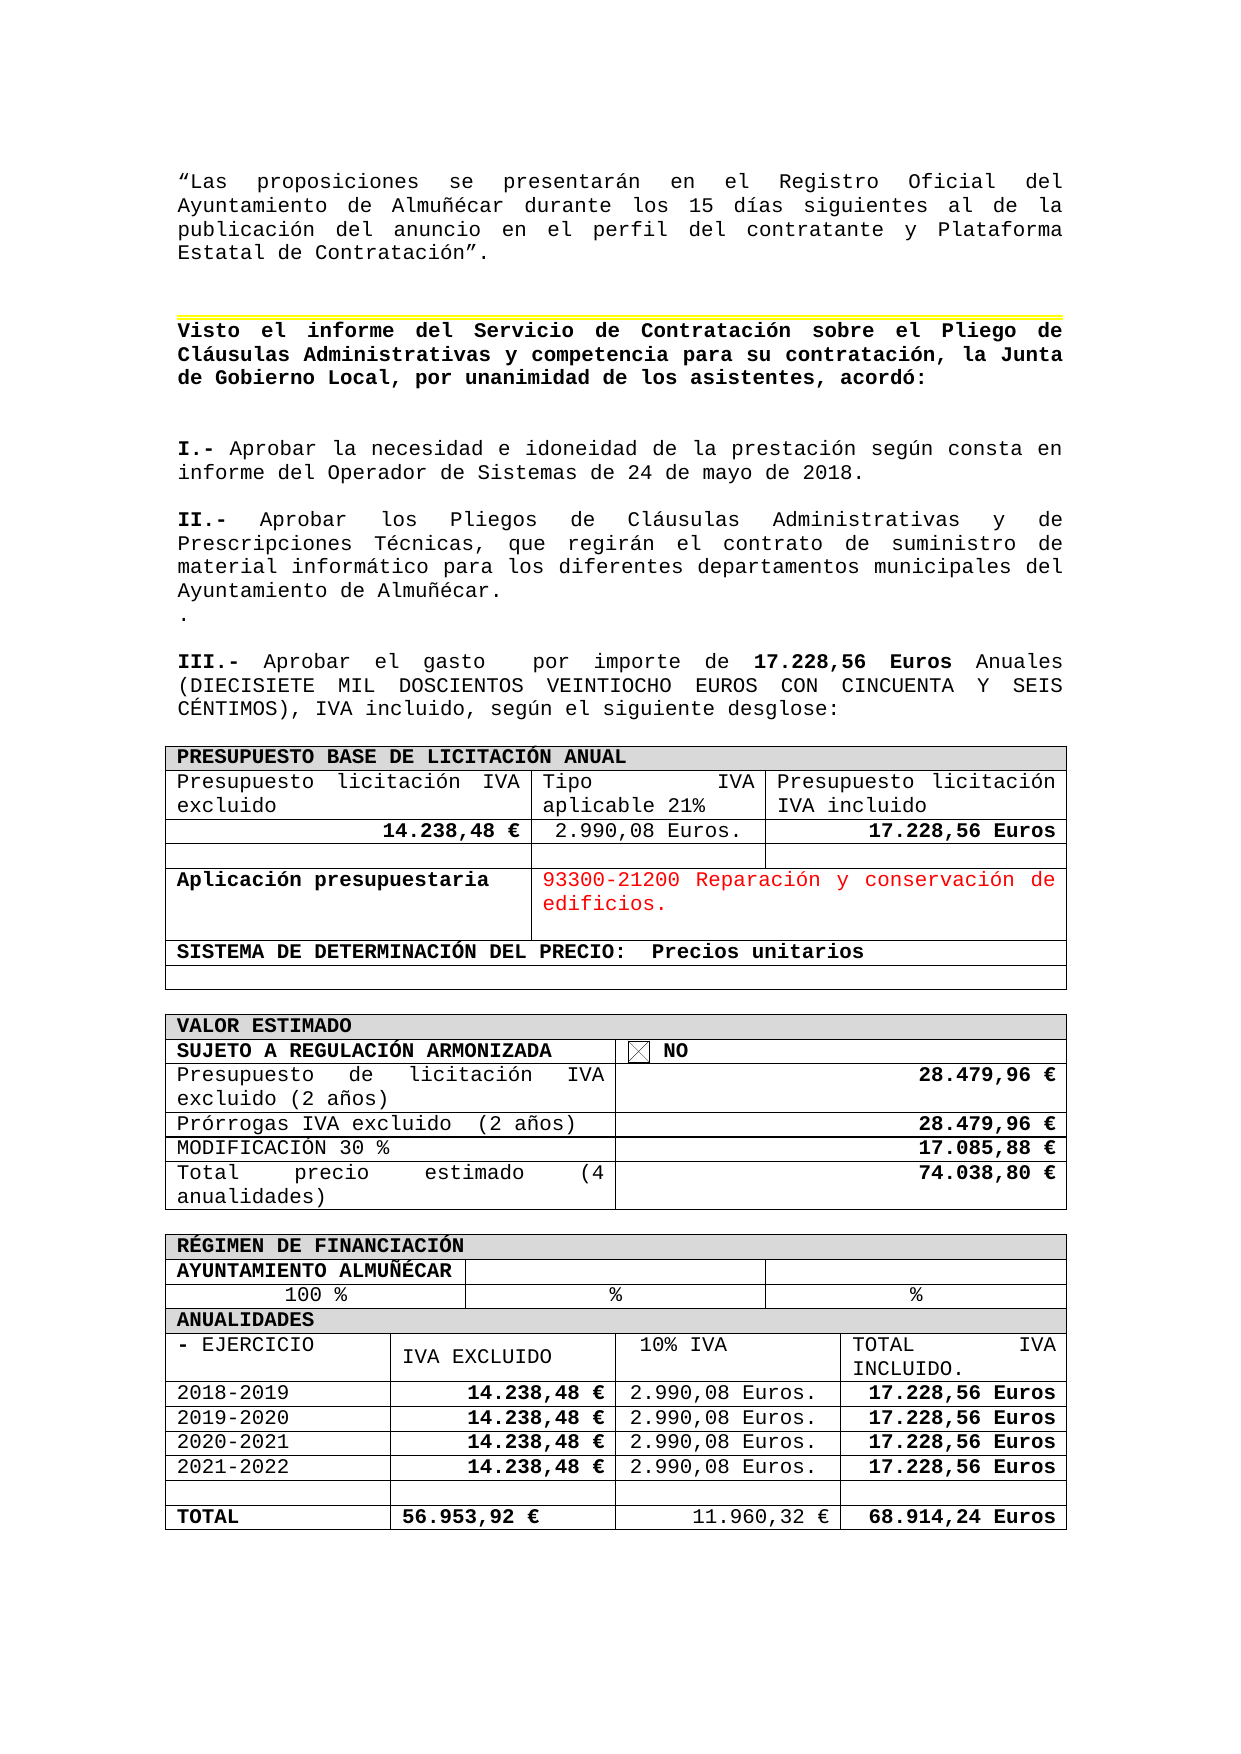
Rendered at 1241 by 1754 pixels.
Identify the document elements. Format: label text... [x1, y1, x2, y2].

table_cell 100 % [166, 1285, 465, 1308]
table_cell 68.914,24 Euros [841, 1506, 1066, 1529]
table_cell Presupuesto licitación IVA incluido [766, 771, 1066, 818]
table_cell 11.960,32 € [616, 1506, 840, 1529]
table_cell - EJERCICIO [166, 1334, 390, 1381]
table_cell 14.238,48 € [391, 1407, 615, 1431]
table_cell 17.228,56 Euros [841, 1407, 1066, 1431]
table_cell 28.479,96 € [616, 1113, 1066, 1136]
table_cell [766, 1260, 1066, 1283]
table_cell TOTAL IVA INCLUIDO. [841, 1334, 1066, 1381]
table_cell NO [650, 1040, 1066, 1063]
table_cell [630, 1053, 648, 1062]
table_cell ANUALIDADES [166, 1309, 1066, 1333]
table_cell 17.228,56 Euros [841, 1432, 1066, 1455]
text Visto el informe del Servicio de Contratación sobre el Pliego de Cláusulas Administrativas y competencia para su contratación, la Junta de Gobierno Local, por unanimidad de los asistentes, acordó: [177, 320, 1063, 391]
table_cell [532, 844, 765, 868]
table_cell [466, 1260, 765, 1283]
table_cell 17.228,56 Euros [841, 1456, 1066, 1480]
table_cell [166, 966, 1066, 989]
table_cell % [466, 1285, 765, 1308]
table_cell [616, 1040, 628, 1063]
table_cell 2.990,08 Euros. [616, 1407, 840, 1431]
text . [177, 604, 1063, 627]
table_cell 2019-2020 [166, 1407, 390, 1431]
table_cell [841, 1481, 1066, 1504]
text II.- Aprobar los Pliegos de Cláusulas Administrativas y de Prescripciones Técnicas, que regirán el contrato de suministro de material informático para los diferentes departamentos municipales del Ayuntamiento de Almuñécar. [177, 509, 1063, 604]
table_cell Prórrogas IVA excluido (2 años) [166, 1113, 615, 1136]
table_cell TOTAL [166, 1506, 390, 1529]
table_cell [631, 1042, 646, 1050]
table_cell 2.990,08 Euros. [616, 1382, 840, 1406]
table_header VALOR ESTIMADO [166, 1015, 1066, 1039]
table_cell [640, 1043, 649, 1060]
table_cell 74.038,80 € [616, 1162, 1066, 1209]
table_cell 14.238,48 € [391, 1456, 615, 1480]
table_cell 2.990,08 Euros. [532, 820, 765, 843]
table_cell 10% IVA [616, 1334, 840, 1381]
table_cell 28.479,96 € [616, 1064, 1066, 1112]
table_cell 56.953,92 € [391, 1506, 615, 1529]
table_cell [616, 1481, 840, 1504]
table_cell 2020-2021 [166, 1432, 390, 1455]
table_cell 93300-21200 Reparación y conservación de edificios. [532, 869, 1066, 940]
table_header RÉGIMEN DE FINANCIACIÓN [166, 1235, 1066, 1259]
table_header PRESUPUESTO BASE DE LICITACIÓN ANUAL [166, 747, 1066, 770]
table_cell [166, 844, 531, 868]
table_cell Aplicación presupuestaria [166, 869, 531, 940]
table_cell 14.238,48 € [391, 1382, 615, 1406]
table_cell Total precio estimado (4 anualidades) [166, 1162, 615, 1209]
table_cell 2021-2022 [166, 1456, 390, 1480]
table_cell 17.085,88 € [616, 1138, 1066, 1161]
table_cell [391, 1481, 615, 1504]
table_cell IVA EXCLUIDO [391, 1334, 615, 1381]
table_cell 2018-2019 [166, 1382, 390, 1406]
table_cell Presupuesto de licitación IVA excluido (2 años) [166, 1064, 615, 1112]
table_cell Tipo IVA aplicable 21% [532, 771, 765, 818]
table_cell AYUNTAMIENTO ALMUÑÉCAR [166, 1260, 465, 1283]
text I.- Aprobar la necesidad e idoneidad de la prestación según consta en informe del Operador de Sistemas de 24 de mayo de 2018. [177, 438, 1063, 485]
table_cell 14.238,48 € [391, 1432, 615, 1455]
table_cell SUJETO A REGULACIÓN ARMONIZADA [166, 1040, 615, 1063]
table_cell 17.228,56 Euros [841, 1382, 1066, 1406]
text “Las proposiciones se presentarán en el Registro Oficial del Ayuntamiento de Almuñécar durante los 15 días siguientes al de la publicación del anuncio en el perfil del contratante y Plataforma Estatal de Contratación”. [177, 171, 1063, 266]
table_cell [166, 1481, 390, 1504]
table_cell [766, 844, 1066, 868]
table_cell Presupuesto licitación IVA excluido [166, 771, 531, 818]
table_cell 14.238,48 € [166, 820, 531, 843]
table_cell MODIFICACIÓN 30 % [166, 1138, 615, 1161]
text III.- Aprobar el gasto por importe de 17.228,56 Euros Anuales (DIECISIETE MIL DOSCIENTOS VEINTIOCHO EUROS CON CINCUENTA Y SEIS CÉNTIMOS), IVA incluido, según el siguiente desglose: [177, 651, 1063, 722]
table_cell 17.228,56 Euros [766, 820, 1066, 843]
table_cell % [766, 1285, 1066, 1308]
table_cell 2.990,08 Euros. [616, 1432, 840, 1455]
table_cell SISTEMA DE DETERMINACIÓN DEL PRECIO: Precios unitarios [166, 941, 1066, 964]
table_cell 2.990,08 Euros. [616, 1456, 840, 1480]
table_cell [629, 1043, 637, 1059]
